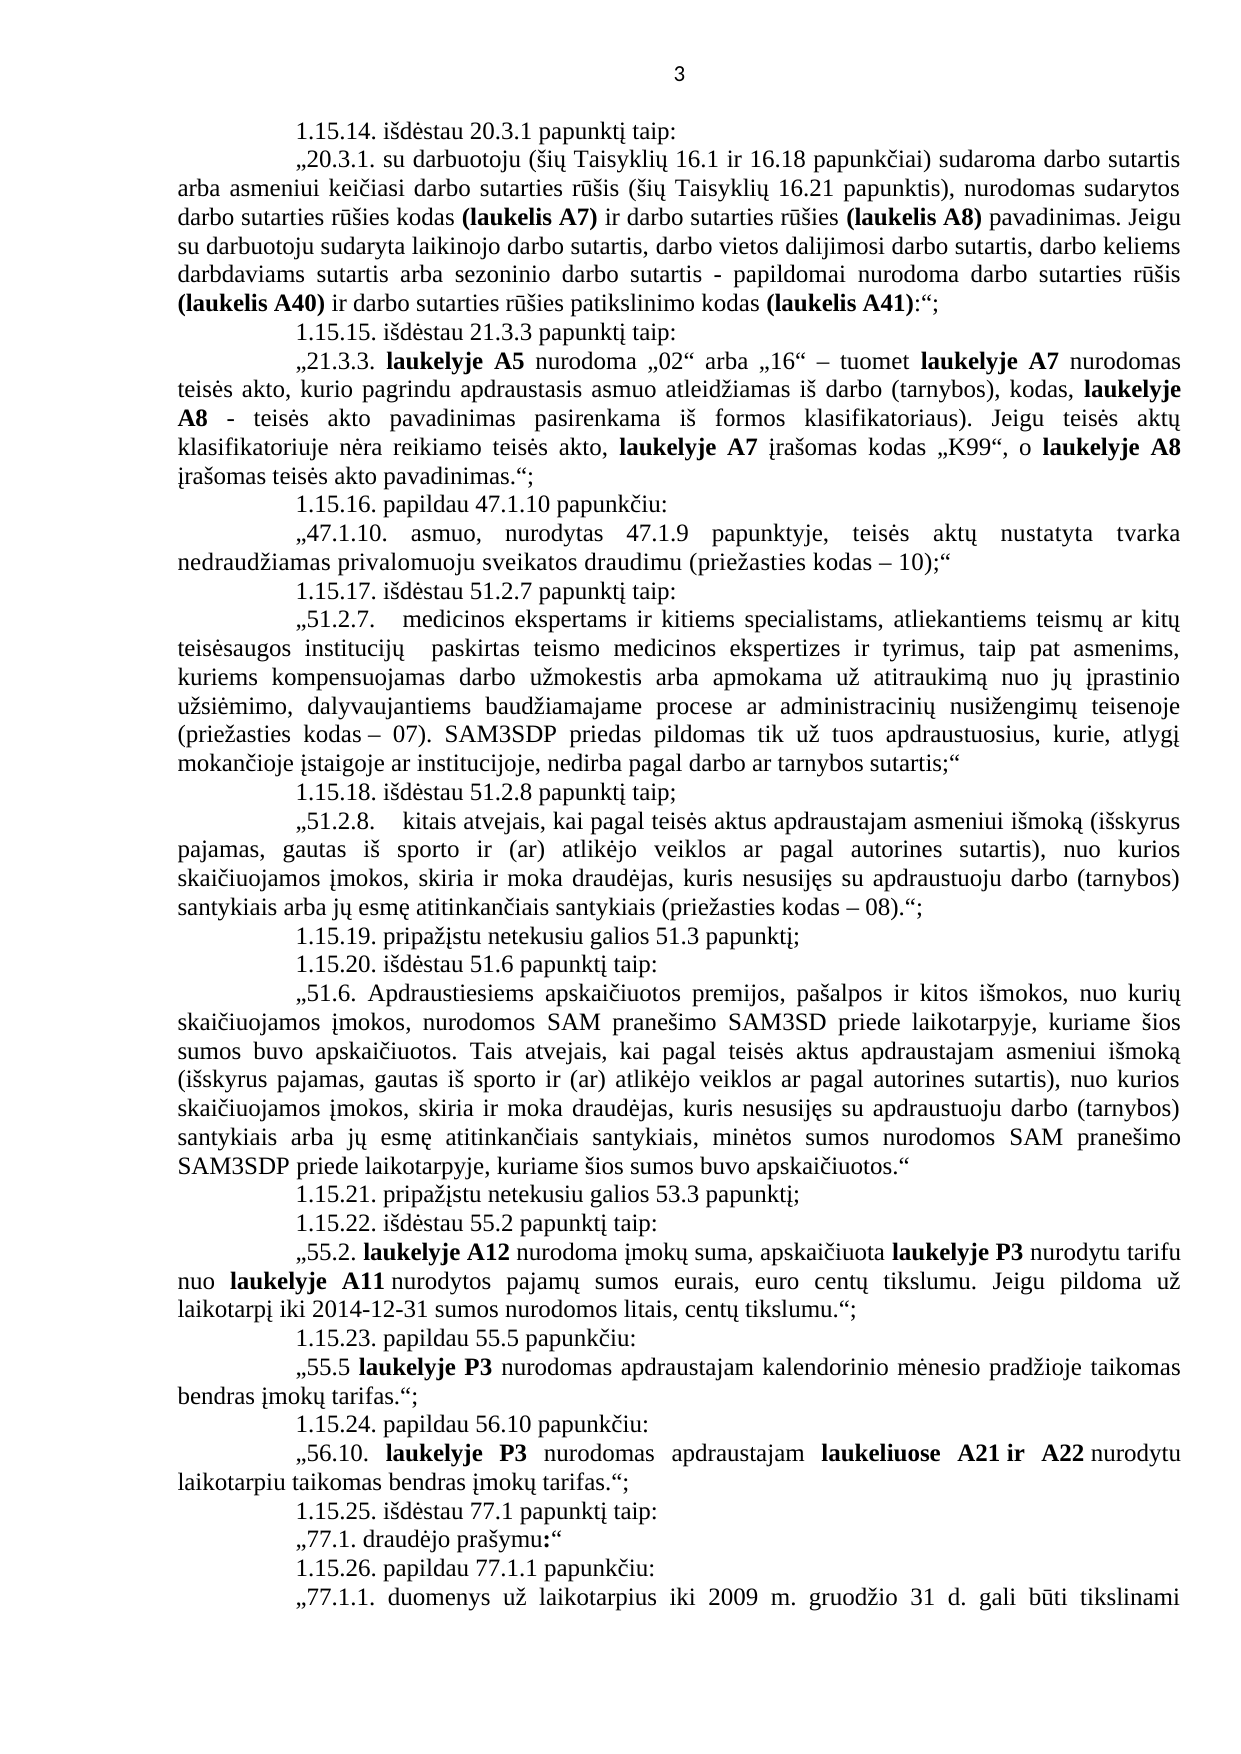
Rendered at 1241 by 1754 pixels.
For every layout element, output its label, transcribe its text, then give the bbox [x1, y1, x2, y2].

text 1.15.16. papildau 47.1.10 papunkčiu: [177, 489, 1181, 518]
text „77.1. draudėjo prašymu:“ [177, 1524, 1181, 1553]
text 1.15.20. išdėstau 51.6 papunktį taip: [177, 949, 1181, 978]
text „55.2. laukelyje A12 nurodoma įmokų suma, apskaičiuota laukelyje P3 nurodytu tarifu nuo laukelyje A11 nurodytos pajamų sumos eurais, euro centų tikslumu. Jeigu pildoma už laikotarpį iki 2014-12-31 sumos nurodomos litais, centų tikslumu.“; [177, 1237, 1181, 1323]
text 1.15.24. papildau 56.10 papunkčiu: [177, 1409, 1181, 1438]
text „51.2.8. kitais atvejais, kai pagal teisės aktus apdraustajam asmeniui išmoką (išskyrus pajamas, gautas iš sporto ir (ar) atlikėjo veiklos ar pagal autorines sutartis), nuo kurios skaičiuojamos įmokos, skiria ir moka draudėjas, kuris nesusijęs su apdraustuoju darbo (tarnybos) santykiais arba jų esmę atitinkančiais santykiais (priežasties kodas – 08).“; [177, 806, 1181, 921]
text „21.3.3. laukelyje A5 nurodoma „02“ arba „16“ – tuomet laukelyje A7 nurodomas teisės akto, kurio pagrindu apdraustasis asmuo atleidžiamas iš darbo (tarnybos), kodas, laukelyje A8 - teisės akto pavadinimas pasirenkama iš formos klasifikatoriaus). Jeigu teisės aktų klasifikatoriuje nėra reikiamo teisės akto, laukelyje A7 įrašomas kodas „K99“, o laukelyje A8 įrašomas teisės akto pavadinimas.“; [177, 346, 1181, 489]
text 1.15.21. pripažįstu netekusiu galios 53.3 papunktį; [177, 1179, 1181, 1208]
text 1.15.19. pripažįstu netekusiu galios 51.3 papunktį; [177, 921, 1181, 949]
text 1.15.17. išdėstau 51.2.7 papunktį taip: [177, 576, 1181, 604]
text „51.2.7. medicinos ekspertams ir kitiems specialistams, atliekantiems teismų ar kitų teisėsaugos institucijų paskirtas teismo medicinos ekspertizes ir tyrimus, taip pat asmenims, kuriems kompensuojamas darbo užmokestis arba apmokama už atitraukimą nuo jų įprastinio užsiėmimo, dalyvaujantiems baudžiamajame procese ar administracinių nusižengimų teisenoje (priežasties kodas – 07). SAM3SDP priedas pildomas tik už tuos apdraustuosius, kurie, atlygį mokančioje įstaigoje ar institucijoje, nedirba pagal darbo ar tarnybos sutartis;“ [177, 604, 1181, 777]
text 1.15.26. papildau 77.1.1 papunkčiu: [177, 1553, 1181, 1582]
text 1.15.23. papildau 55.5 papunkčiu: [177, 1323, 1181, 1352]
text 1.15.25. išdėstau 77.1 papunktį taip: [177, 1496, 1181, 1524]
text 1.15.22. išdėstau 55.2 papunktį taip: [177, 1208, 1181, 1237]
text „47.1.10. asmuo, nurodytas 47.1.9 papunktyje, teisės aktų nustatyta tvarka nedraudžiamas privalomuoju sveikatos draudimu (priežasties kodas – 10);“ [177, 518, 1181, 576]
text „20.3.1. su darbuotoju (šių Taisyklių 16.1 ir 16.18 papunkčiai) sudaroma darbo sutartis arba asmeniui keičiasi darbo sutarties rūšis (šių Taisyklių 16.21 papunktis), nurodomas sudarytos darbo sutarties rūšies kodas (laukelis A7) ir darbo sutarties rūšies (laukelis A8) pavadinimas. Jeigu su darbuotoju sudaryta laikinojo darbo sutartis, darbo vietos dalijimosi darbo sutartis, darbo keliems darbdaviams sutartis arba sezoninio darbo sutartis - papildomai nurodoma darbo sutarties rūšis (laukelis A40) ir darbo sutarties rūšies patikslinimo kodas (laukelis A41):“; [177, 144, 1181, 317]
text 1.15.15. išdėstau 21.3.3 papunktį taip: [177, 317, 1181, 346]
text „56.10. laukelyje P3 nurodomas apdraustajam laukeliuose A21 ir A22 nurodytu laikotarpiu taikomas bendras įmokų tarifas.“; [177, 1438, 1181, 1496]
text 1.15.14. išdėstau 20.3.1 papunktį taip: [177, 116, 1181, 144]
text „51.6. Apdraustiesiems apskaičiuotos premijos, pašalpos ir kitos išmokos, nuo kurių skaičiuojamos įmokos, nurodomos SAM pranešimo SAM3SD priede laikotarpyje, kuriame šios sumos buvo apskaičiuotos. Tais atvejais, kai pagal teisės aktus apdraustajam asmeniui išmoką (išskyrus pajamas, gautas iš sporto ir (ar) atlikėjo veiklos ar pagal autorines sutartis), nuo kurios skaičiuojamos įmokos, skiria ir moka draudėjas, kuris nesusijęs su apdraustuoju darbo (tarnybos) santykiais arba jų esmę atitinkančiais santykiais, minėtos sumos nurodomos SAM pranešimo SAM3SDP priede laikotarpyje, kuriame šios sumos buvo apskaičiuotos.“ [177, 978, 1181, 1179]
text „55.5 laukelyje P3 nurodomas apdraustajam kalendorinio mėnesio pradžioje taikomas bendras įmokų tarifas.“; [177, 1352, 1181, 1409]
text „77.1.1. duomenys už laikotarpius iki 2009 m. gruodžio 31 d. gali būti tikslinami [177, 1582, 1181, 1611]
text 1.15.18. išdėstau 51.2.8 papunktį taip; [177, 777, 1181, 806]
